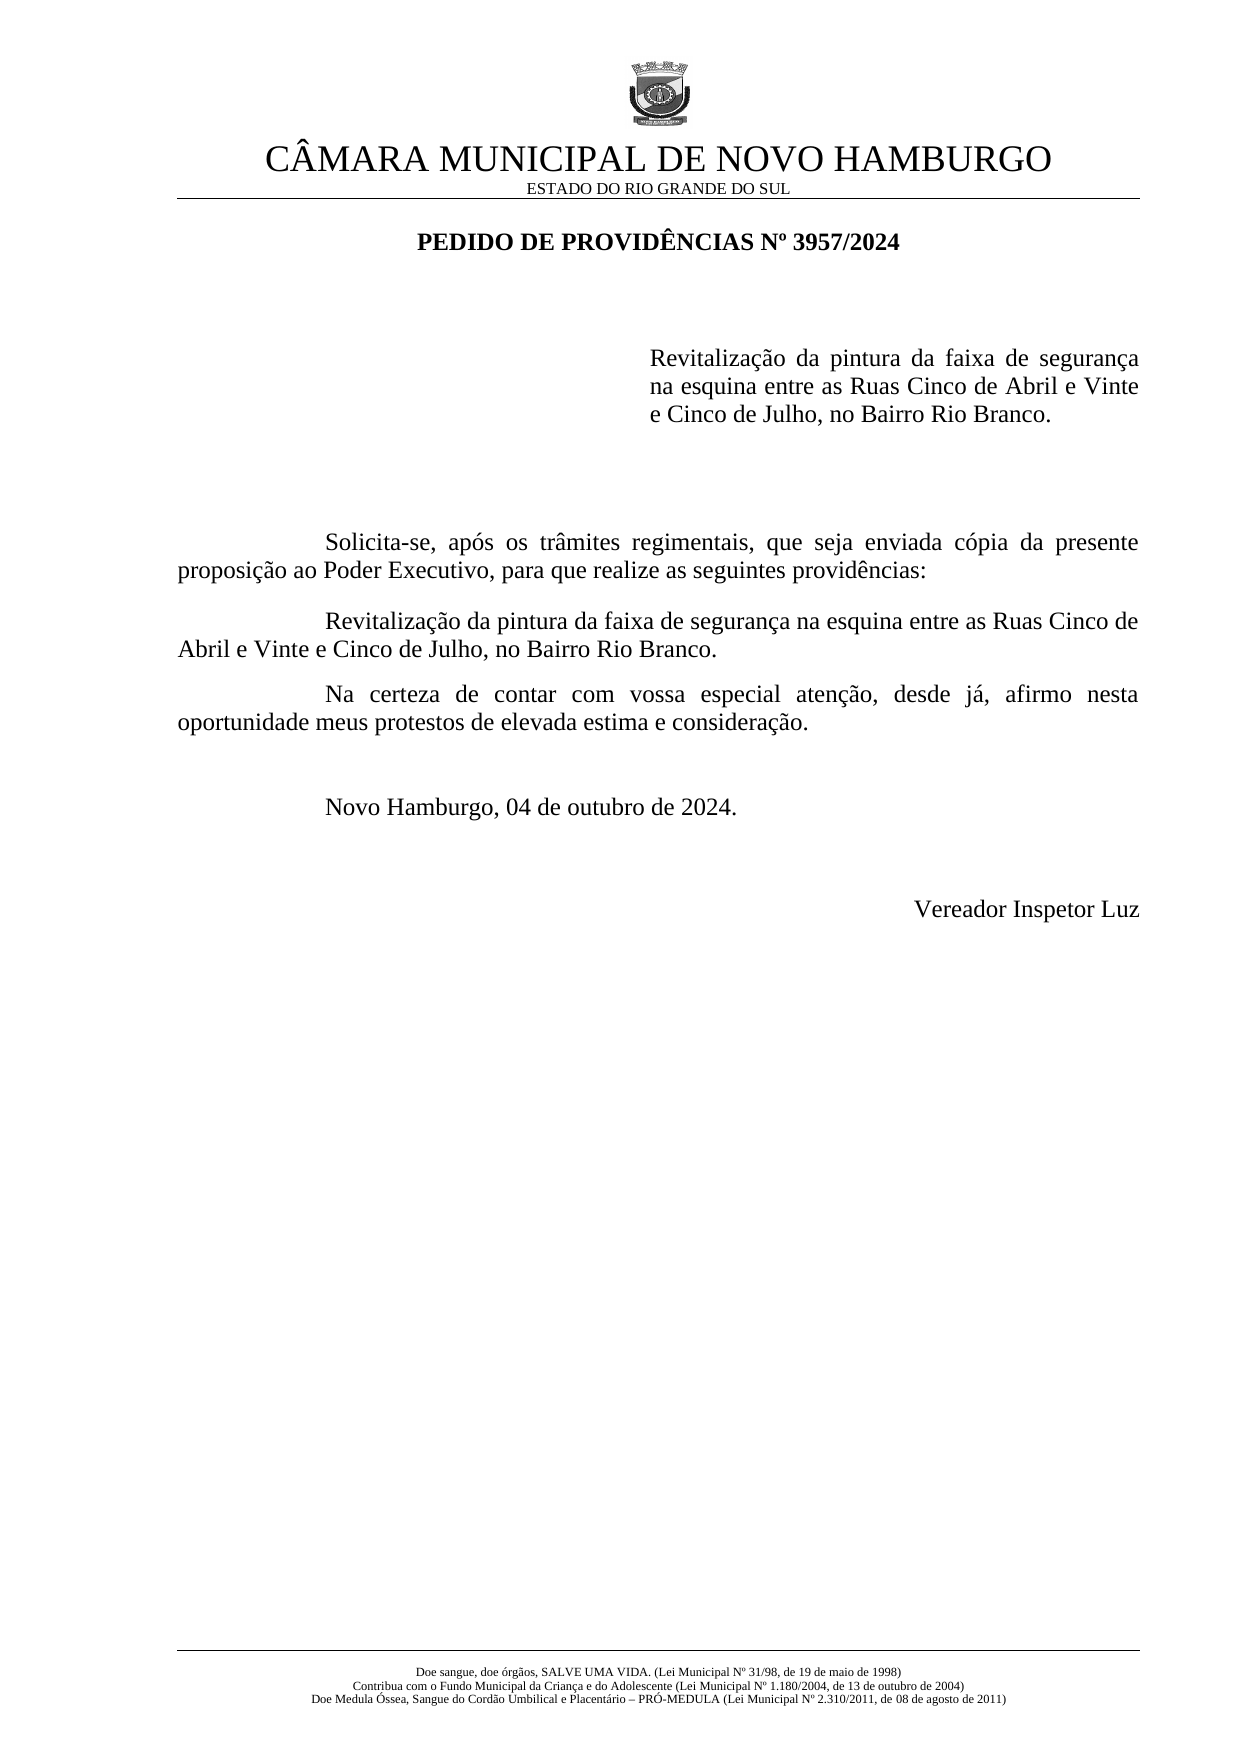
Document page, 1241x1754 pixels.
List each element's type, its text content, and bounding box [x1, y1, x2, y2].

text Vereador Inspetor Luz [177, 895, 1140, 923]
text PEDIDO DE PROVIDÊNCIAS Nº 3957/2024 [177, 228, 1140, 256]
text Solicita-se, após os trâmites regimentais, que seja enviada cópia da presente proposição ao Poder Executivo, para que realize as seguintes providências: [177, 528, 1140, 583]
text Revitalização da pintura da faixa de segurança na esquina entre as Ruas Cinco de Abril e Vinte e Cinco de Julho, no Bairro Rio Branco. [649, 344, 1140, 428]
text Revitalização da pintura da faixa de segurança na esquina entre as Ruas Cinco de Abril e Vinte e Cinco de Julho, no Bairro Rio Branco. [177, 607, 1140, 662]
text Na certeza de contar com vossa especial atenção, desde já, afirmo nesta oportunidade meus protestos de elevada estima e consideração. [177, 680, 1140, 736]
text Novo Hamburgo, 04 de outubro de 2024. [177, 793, 1140, 821]
